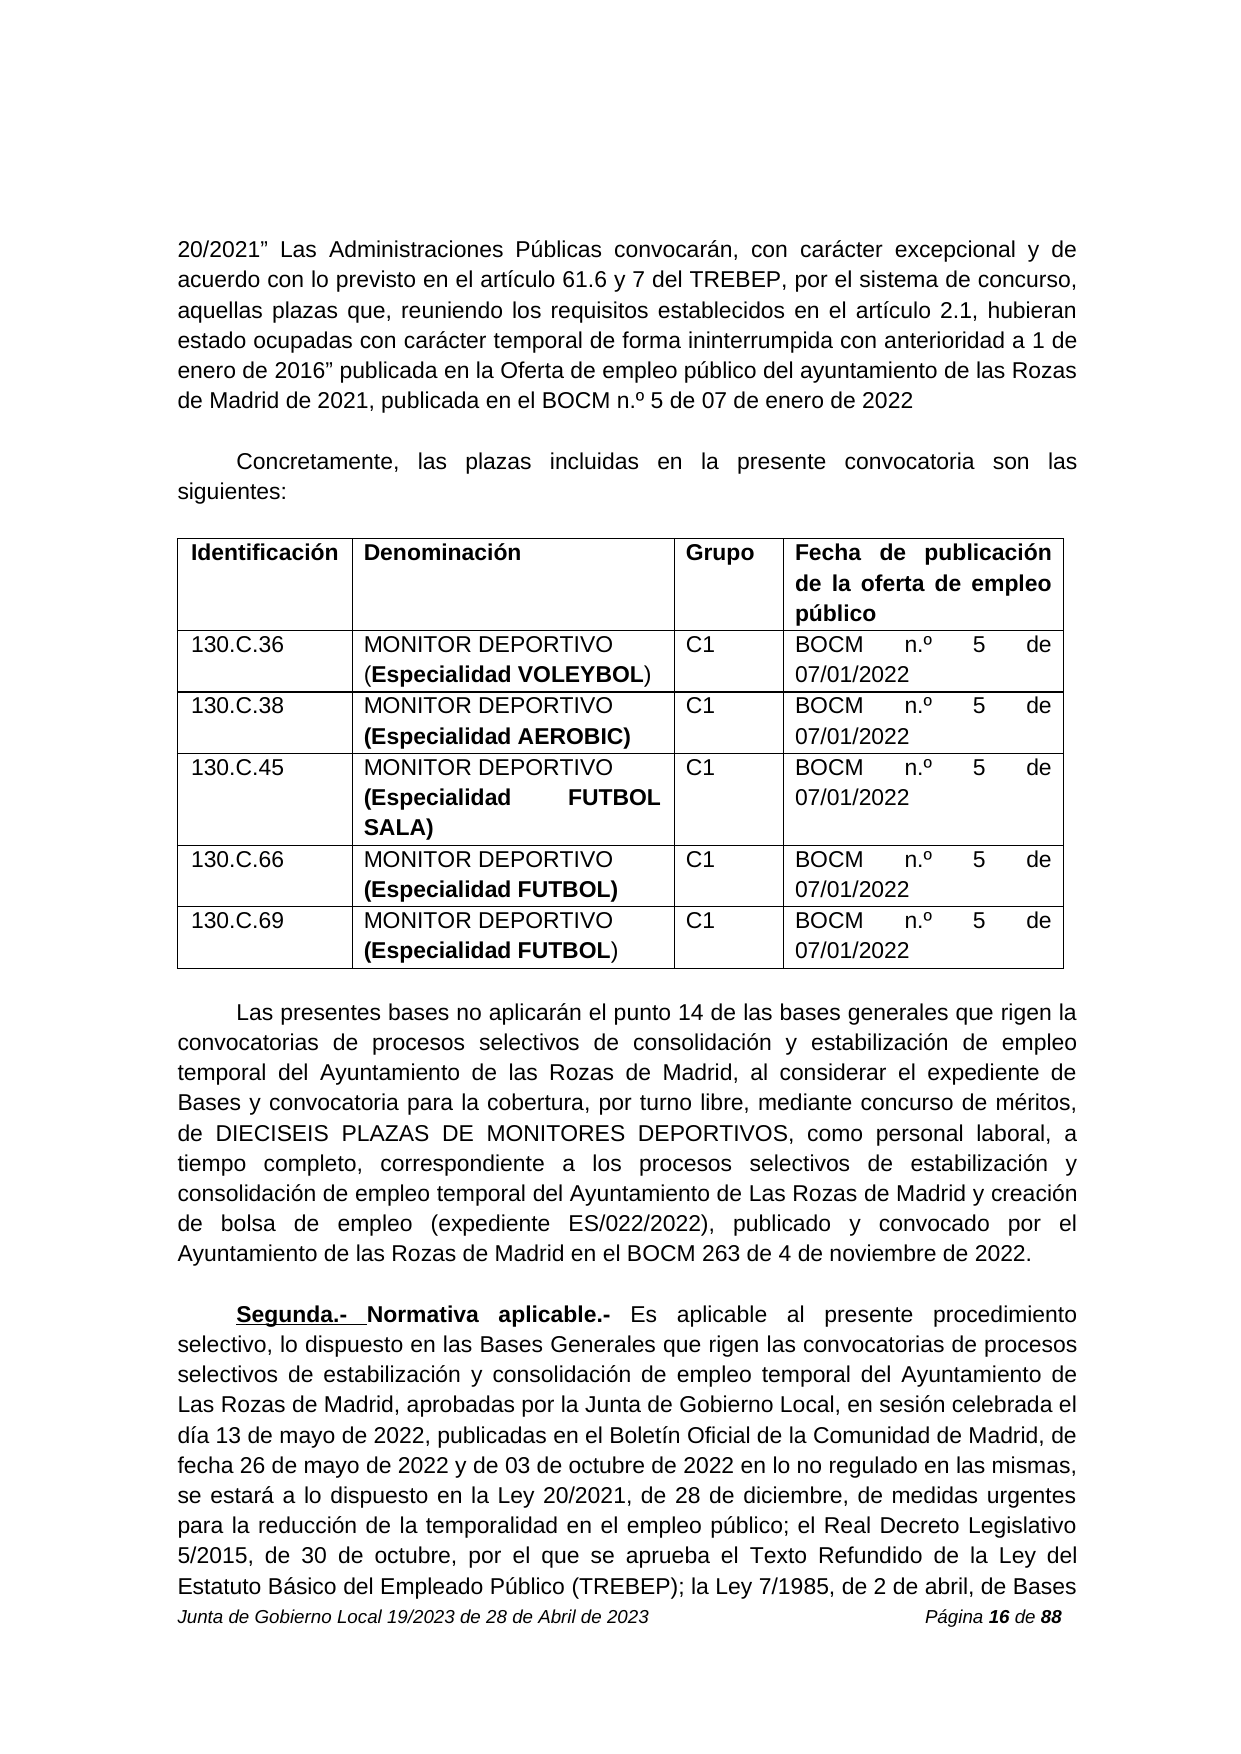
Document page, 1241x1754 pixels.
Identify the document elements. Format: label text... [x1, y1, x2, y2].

table_cell MONITOR DEPORTIVO (Especialidad FUTBOL) [353, 846, 674, 906]
table_header Fecha de publicación de la oferta de empleo público [784, 539, 1063, 630]
table_cell 130.C.36 [178, 631, 352, 691]
table_cell C1 [675, 631, 783, 691]
text Las presentes bases no aplicarán el punto 14 de las bases generales que rigen la convocatorias de procesos selectivos de consolidación y estabilización de empleo temporal del Ayuntamiento de las Rozas de Madrid, al considerar el expediente de Bases y convocatoria para la cobertura, por turno libre, mediante concurso de méritos, de DIECISEIS PLAZAS DE MONITORES DEPORTIVOS, como personal laboral, a tiempo completo, correspondiente a los procesos selectivos de estabilización y consolidación de empleo temporal del Ayuntamiento de Las Rozas de Madrid y creación de bolsa de empleo (expediente ES/022/2022), publicado y convocado por el Ayuntamiento de las Rozas de Madrid en el BOCM 263 de 4 de noviembre de 2022. [177, 999, 1078, 1267]
table_header Grupo [675, 539, 783, 630]
table_cell 130.C.69 [178, 907, 352, 967]
table_cell C1 [675, 754, 783, 844]
table_header Denominación [353, 539, 674, 630]
table_cell MONITOR DEPORTIVO (Especialidad FUTBOL SALA) [353, 754, 674, 844]
table_cell C1 [675, 693, 783, 753]
table_cell MONITOR DEPORTIVO (Especialidad VOLEYBOL) [353, 631, 674, 691]
table_cell MONITOR DEPORTIVO (Especialidad AEROBIC) [353, 693, 674, 753]
table_cell C1 [675, 846, 783, 906]
text Segunda.- Normativa aplicable.- Es aplicable al presente procedimiento selectivo, lo dispuesto en las Bases Generales que rigen las convocatorias de procesos selectivos de estabilización y consolidación de empleo temporal del Ayuntamiento de Las Rozas de Madrid, aprobadas por la Junta de Gobierno Local, en sesión celebrada el día 13 de mayo de 2022, publicadas en el Boletín Oficial de la Comunidad de Madrid, de fecha 26 de mayo de 2022 y de 03 de octubre de 2022 en lo no regulado en las mismas, se estará a lo dispuesto en la Ley 20/2021, de 28 de diciembre, de medidas urgentes para la reducción de la temporalidad en el empleo público; el Real Decreto Legislativo 5/2015, de 30 de octubre, por el que se aprueba el Texto Refundido de la Ley del Estatuto Básico del Empleado Público (TREBEP); la Ley 7/1985, de 2 de abril, de Bases [177, 1301, 1078, 1599]
table_cell MONITOR DEPORTIVO (Especialidad FUTBOL) [353, 907, 674, 967]
table_cell 130.C.38 [178, 693, 352, 753]
text Concretamente, las plazas incluidas en la presente convocatoria son las siguientes: [177, 448, 1078, 504]
table_cell BOCM n.º 5 de 07/01/2022 [784, 846, 1063, 906]
table_cell BOCM n.º 5 de 07/01/2022 [784, 754, 1063, 844]
table_cell BOCM n.º 5 de 07/01/2022 [784, 693, 1063, 753]
text 20/2021” Las Administraciones Públicas convocarán, con carácter excepcional y de acuerdo con lo previsto en el artículo 61.6 y 7 del TREBEP, por el sistema de concurso, aquellas plazas que, reuniendo los requisitos establecidos en el artículo 2.1, hubieran estado ocupadas con carácter temporal de forma ininterrumpida con anterioridad a 1 de enero de 2016” publicada en la Oferta de empleo público del ayuntamiento de las Rozas de Madrid de 2021, publicada en el BOCM n.º 5 de 07 de enero de 2022 [177, 236, 1078, 414]
table_cell 130.C.45 [178, 754, 352, 844]
table_header Identificación [178, 539, 352, 630]
table_cell 130.C.66 [178, 846, 352, 906]
table_cell BOCM n.º 5 de 07/01/2022 [784, 907, 1063, 967]
table_cell C1 [675, 907, 783, 967]
table_cell BOCM n.º 5 de 07/01/2022 [784, 631, 1063, 691]
